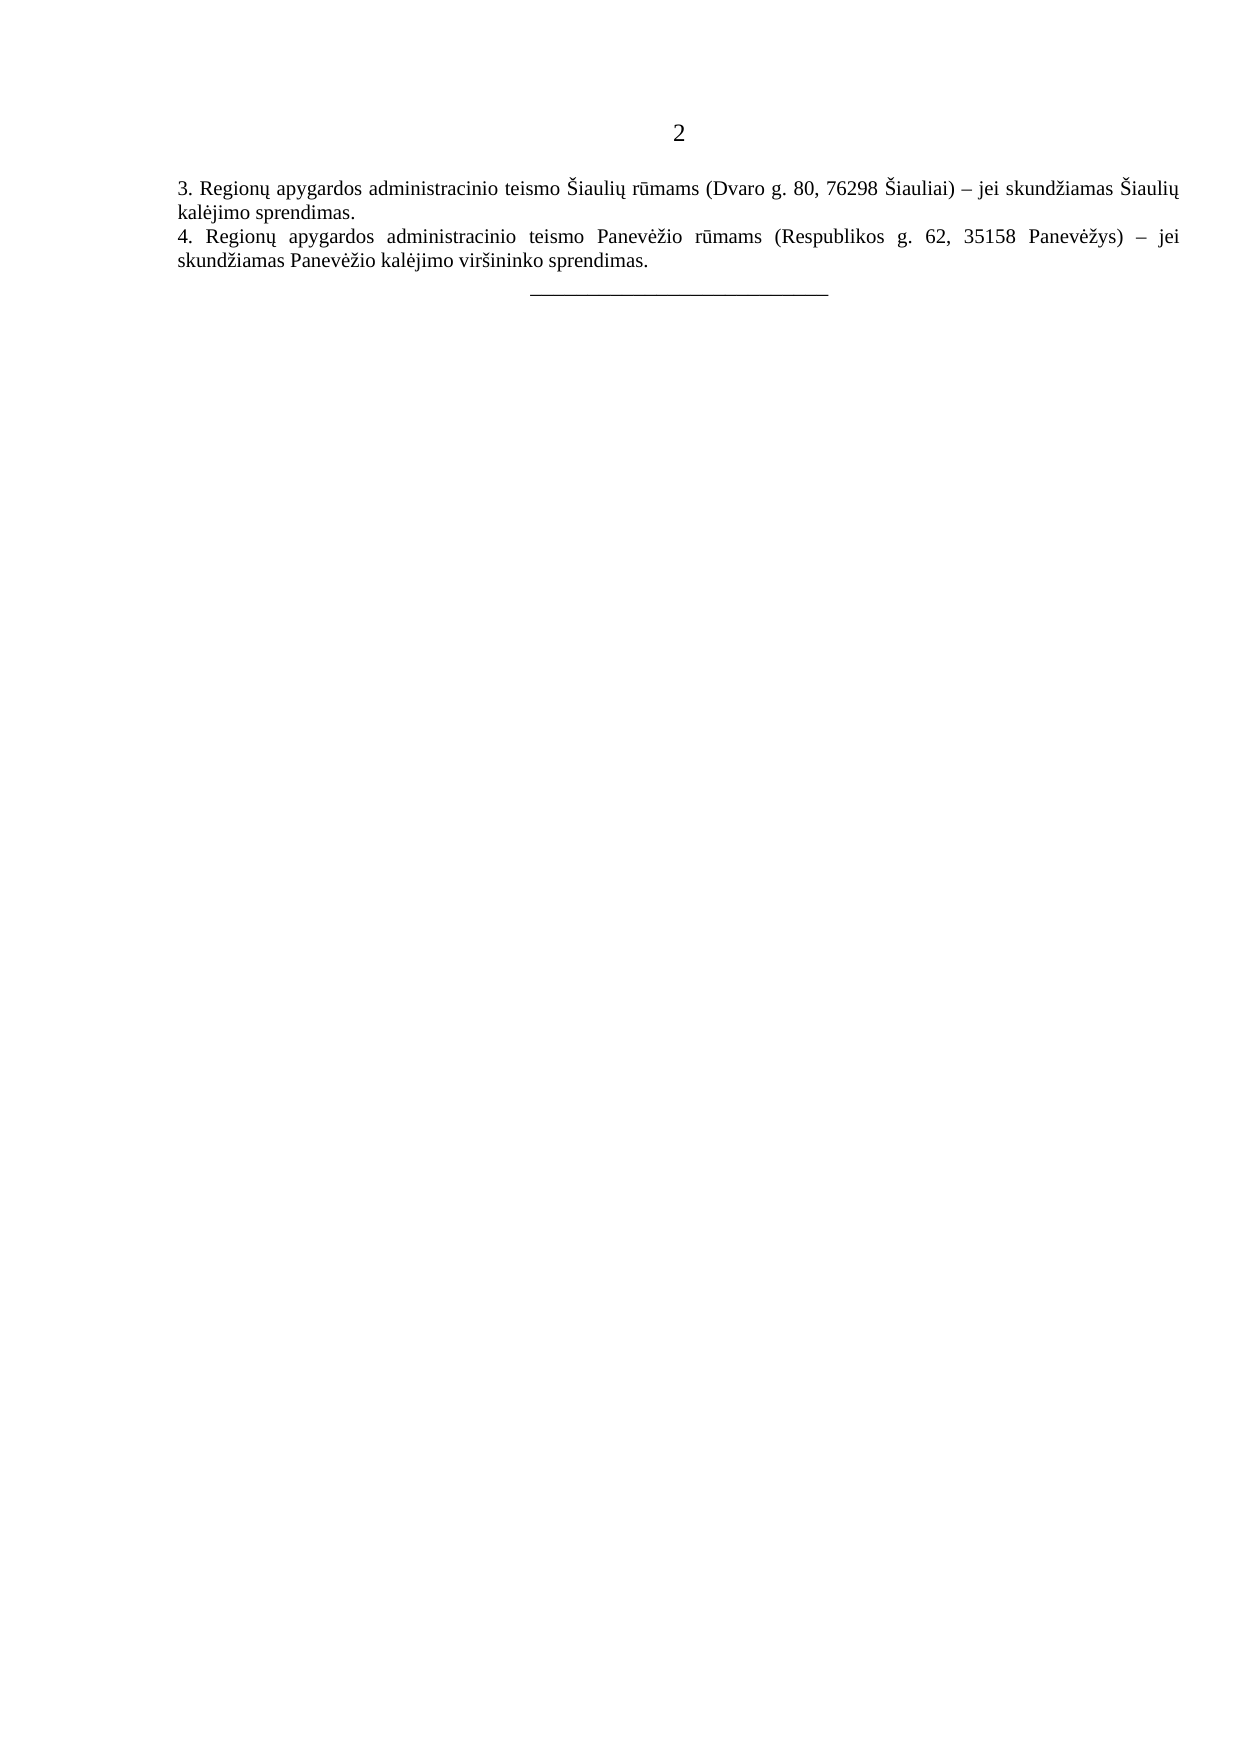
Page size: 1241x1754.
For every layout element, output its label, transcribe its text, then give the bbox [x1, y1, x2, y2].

text 4. Regionų apygardos administracinio teismo Panevėžio rūmams (Respublikos g. 62, 35158 Panevėžys) – jei skundžiamas Panevėžio kalėjimo viršininko sprendimas. [177, 224, 1181, 272]
text __________________________ [177, 272, 1181, 298]
text 3. Regionų apygardos administracinio teismo Šiaulių rūmams (Dvaro g. 80, 76298 Šiauliai) – jei skundžiamas Šiaulių kalėjimo sprendimas. [177, 176, 1181, 224]
